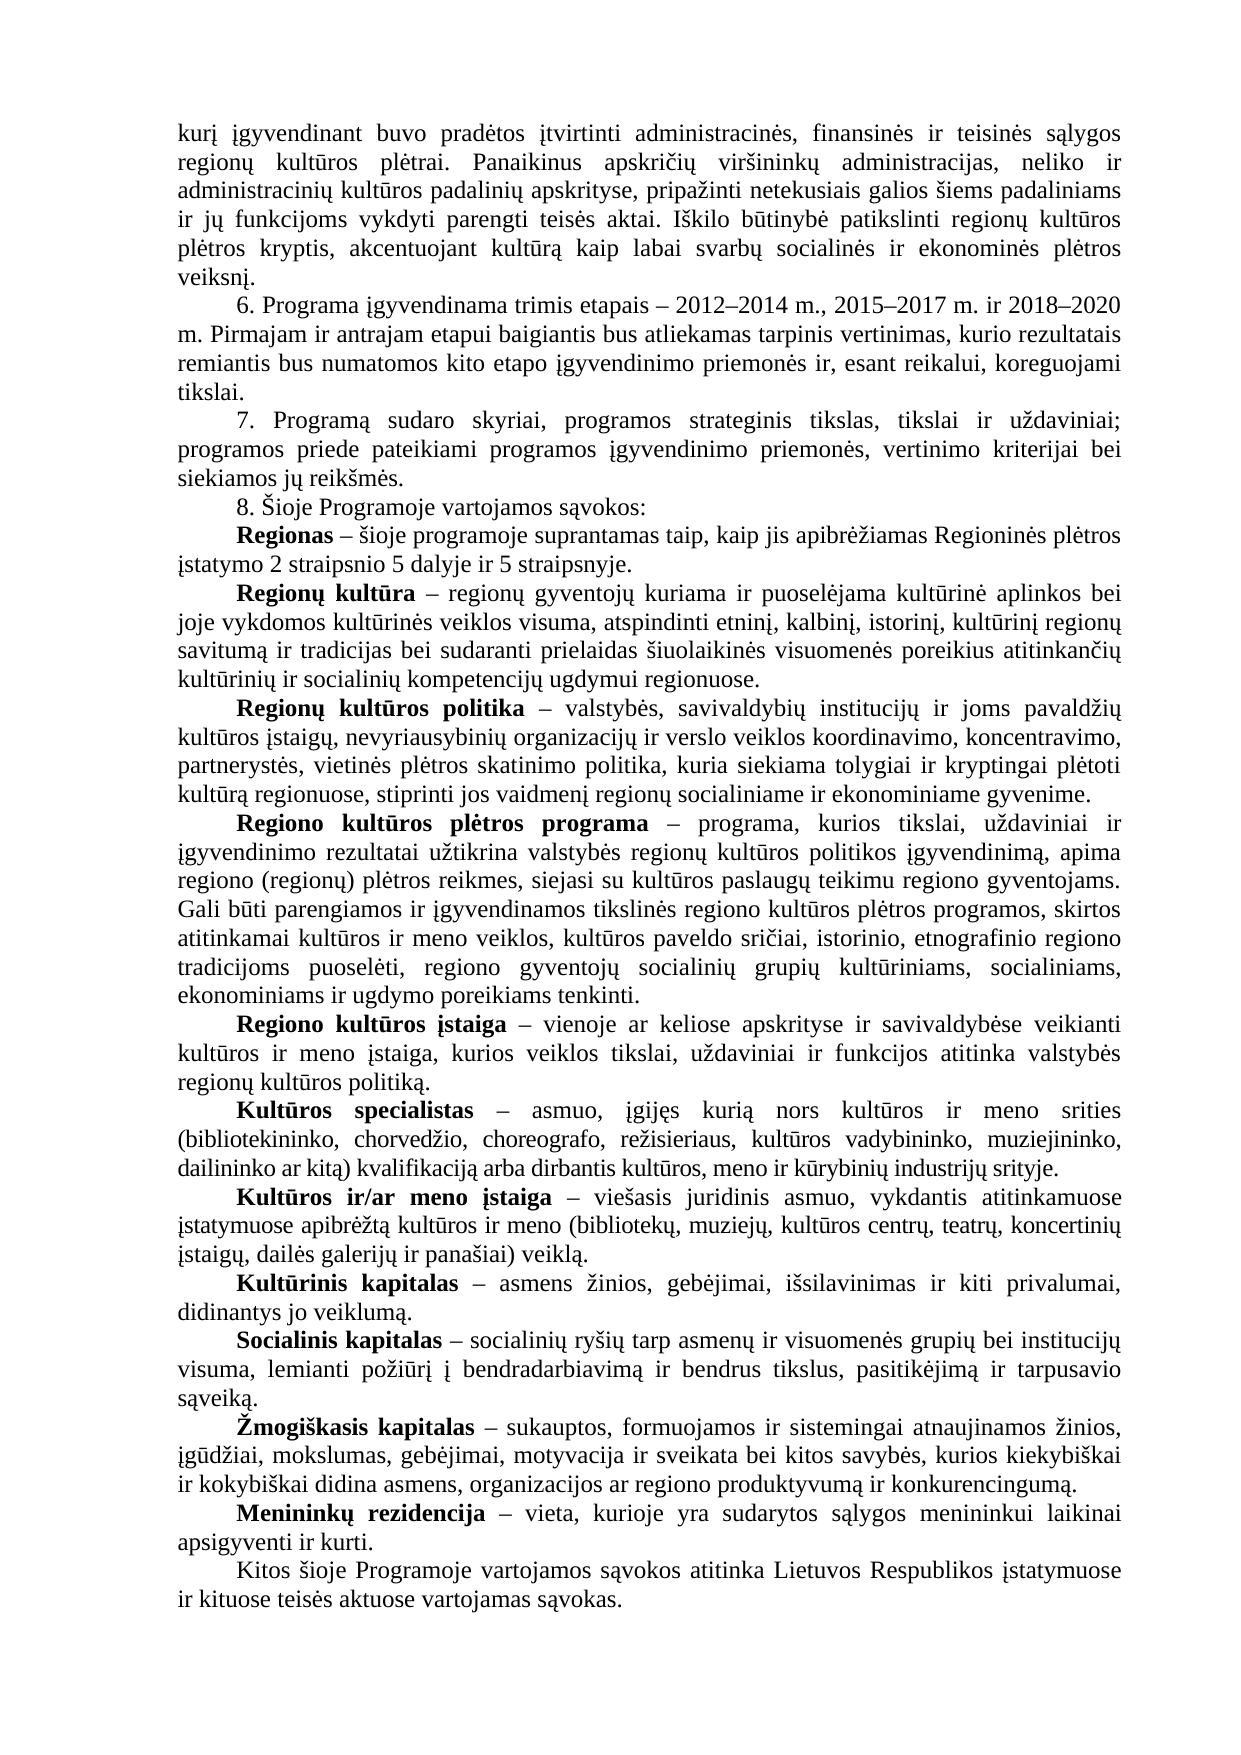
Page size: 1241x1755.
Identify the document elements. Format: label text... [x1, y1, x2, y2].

text 8. Šioje Programoje vartojamos sąvokos: [177, 492, 1122, 521]
text 6. Programa įgyvendinama trimis etapais – 2012–2014 m., 2015–2017 m. ir 2018–2020 m. Pirmajam ir antrajam etapui baigiantis bus atliekamas tarpinis vertinimas, kurio rezultatais remiantis bus numatomos kito etapo įgyvendinimo priemonės ir, esant reikalui, koreguojami tikslai. [177, 291, 1122, 406]
text Regionų kultūra – regionų gyventojų kuriama ir puoselėjama kultūrinė aplinkos bei joje vykdomos kultūrinės veiklos visuma, atspindinti etninį, kalbinį, istorinį, kultūrinį regionų savitumą ir tradicijas bei sudaranti prielaidas šiuolaikinės visuomenės poreikius atitinkančių kultūrinių ir socialinių kompetencijų ugdymui regionuose. [177, 578, 1122, 693]
text 7. Programą sudaro skyriai, programos strateginis tikslas, tikslai ir uždaviniai; programos priede pateikiami programos įgyvendinimo priemonės, vertinimo kriterijai bei siekiamos jų reikšmės. [177, 406, 1122, 492]
text Socialinis kapitalas – socialinių ryšių tarp asmenų ir visuomenės grupių bei institucijų visuma, lemianti požiūrį į bendradarbiavimą ir bendrus tikslus, pasitikėjimą ir tarpusavio sąveiką. [177, 1326, 1122, 1412]
text Kultūrinis kapitalas – asmens žinios, gebėjimai, išsilavinimas ir kiti privalumai, didinantys jo veiklumą. [177, 1268, 1122, 1326]
text Regionų kultūros politika – valstybės, savivaldybių institucijų ir joms pavaldžių kultūros įstaigų, nevyriausybinių organizacijų ir verslo veiklos koordinavimo, koncentravimo, partnerystės, vietinės plėtros skatinimo politika, kuria siekiama tolygiai ir kryptingai plėtoti kultūrą regionuose, stiprinti jos vaidmenį regionų socialiniame ir ekonominiame gyvenime. [177, 693, 1122, 808]
text Menininkų rezidencija – vieta, kurioje yra sudarytos sąlygos menininkui laikinai apsigyventi ir kurti. [177, 1498, 1122, 1556]
text Kultūros ir/ar meno įstaiga – viešasis juridinis asmuo, vykdantis atitinkamuose įstatymuose apibrėžtą kultūros ir meno (bibliotekų, muziejų, kultūros centrų, teatrų, koncertinių įstaigų, dailės galerijų ir panašiai) veiklą. [177, 1182, 1122, 1268]
text Regiono kultūros plėtros programa – programa, kurios tikslai, uždaviniai ir įgyvendinimo rezultatai užtikrina valstybės regionų kultūros politikos įgyvendinimą, apima regiono (regionų) plėtros reikmes, siejasi su kultūros paslaugų teikimu regiono gyventojams. Gali būti parengiamos ir įgyvendinamos tikslinės regiono kultūros plėtros programos, skirtos atitinkamai kultūros ir meno veiklos, kultūros paveldo sričiai, istorinio, etnografinio regiono tradicijoms puoselėti, regiono gyventojų socialinių grupių kultūriniams, socialiniams, ekonominiams ir ugdymo poreikiams tenkinti. [177, 808, 1122, 1009]
text Kitos šioje Programoje vartojamos sąvokos atitinka Lietuvos Respublikos įstatymuose ir kituose teisės aktuose vartojamas sąvokas. [177, 1556, 1122, 1613]
text Kultūros specialistas – asmuo, įgijęs kurią nors kultūros ir meno srities (bibliotekininko, chorvedžio, choreografo, režisieriaus, kultūros vadybininko, muziejininko, dailininko ar kitą) kvalifikaciją arba dirbantis kultūros, meno ir kūrybinių industrijų srityje. [177, 1096, 1122, 1182]
text Regiono kultūros įstaiga – vienoje ar keliose apskrityse ir savivaldybėse veikianti kultūros ir meno įstaiga, kurios veiklos tikslai, uždaviniai ir funkcijos atitinka valstybės regionų kultūros politiką. [177, 1009, 1122, 1096]
text Regionas – šioje programoje suprantamas taip, kaip jis apibrėžiamas Regioninės plėtros įstatymo 2 straipsnio 5 dalyje ir 5 straipsnyje. [177, 521, 1122, 578]
text kurį įgyvendinant buvo pradėtos įtvirtinti administracinės, finansinės ir teisinės sąlygos regionų kultūros plėtrai. Panaikinus apskričių viršininkų administracijas, neliko ir administracinių kultūros padalinių apskrityse, pripažinti netekusiais galios šiems padaliniams ir jų funkcijoms vykdyti parengti teisės aktai. Iškilo būtinybė patikslinti regionų kultūros plėtros kryptis, akcentuojant kultūrą kaip labai svarbų socialinės ir ekonominės plėtros veiksnį. [177, 118, 1122, 291]
text Žmogiškasis kapitalas – sukauptos, formuojamos ir sistemingai atnaujinamos žinios, įgūdžiai, mokslumas, gebėjimai, motyvacija ir sveikata bei kitos savybės, kurios kiekybiškai ir kokybiškai didina asmens, organizacijos ar regiono produktyvumą ir konkurencingumą. [177, 1412, 1122, 1498]
